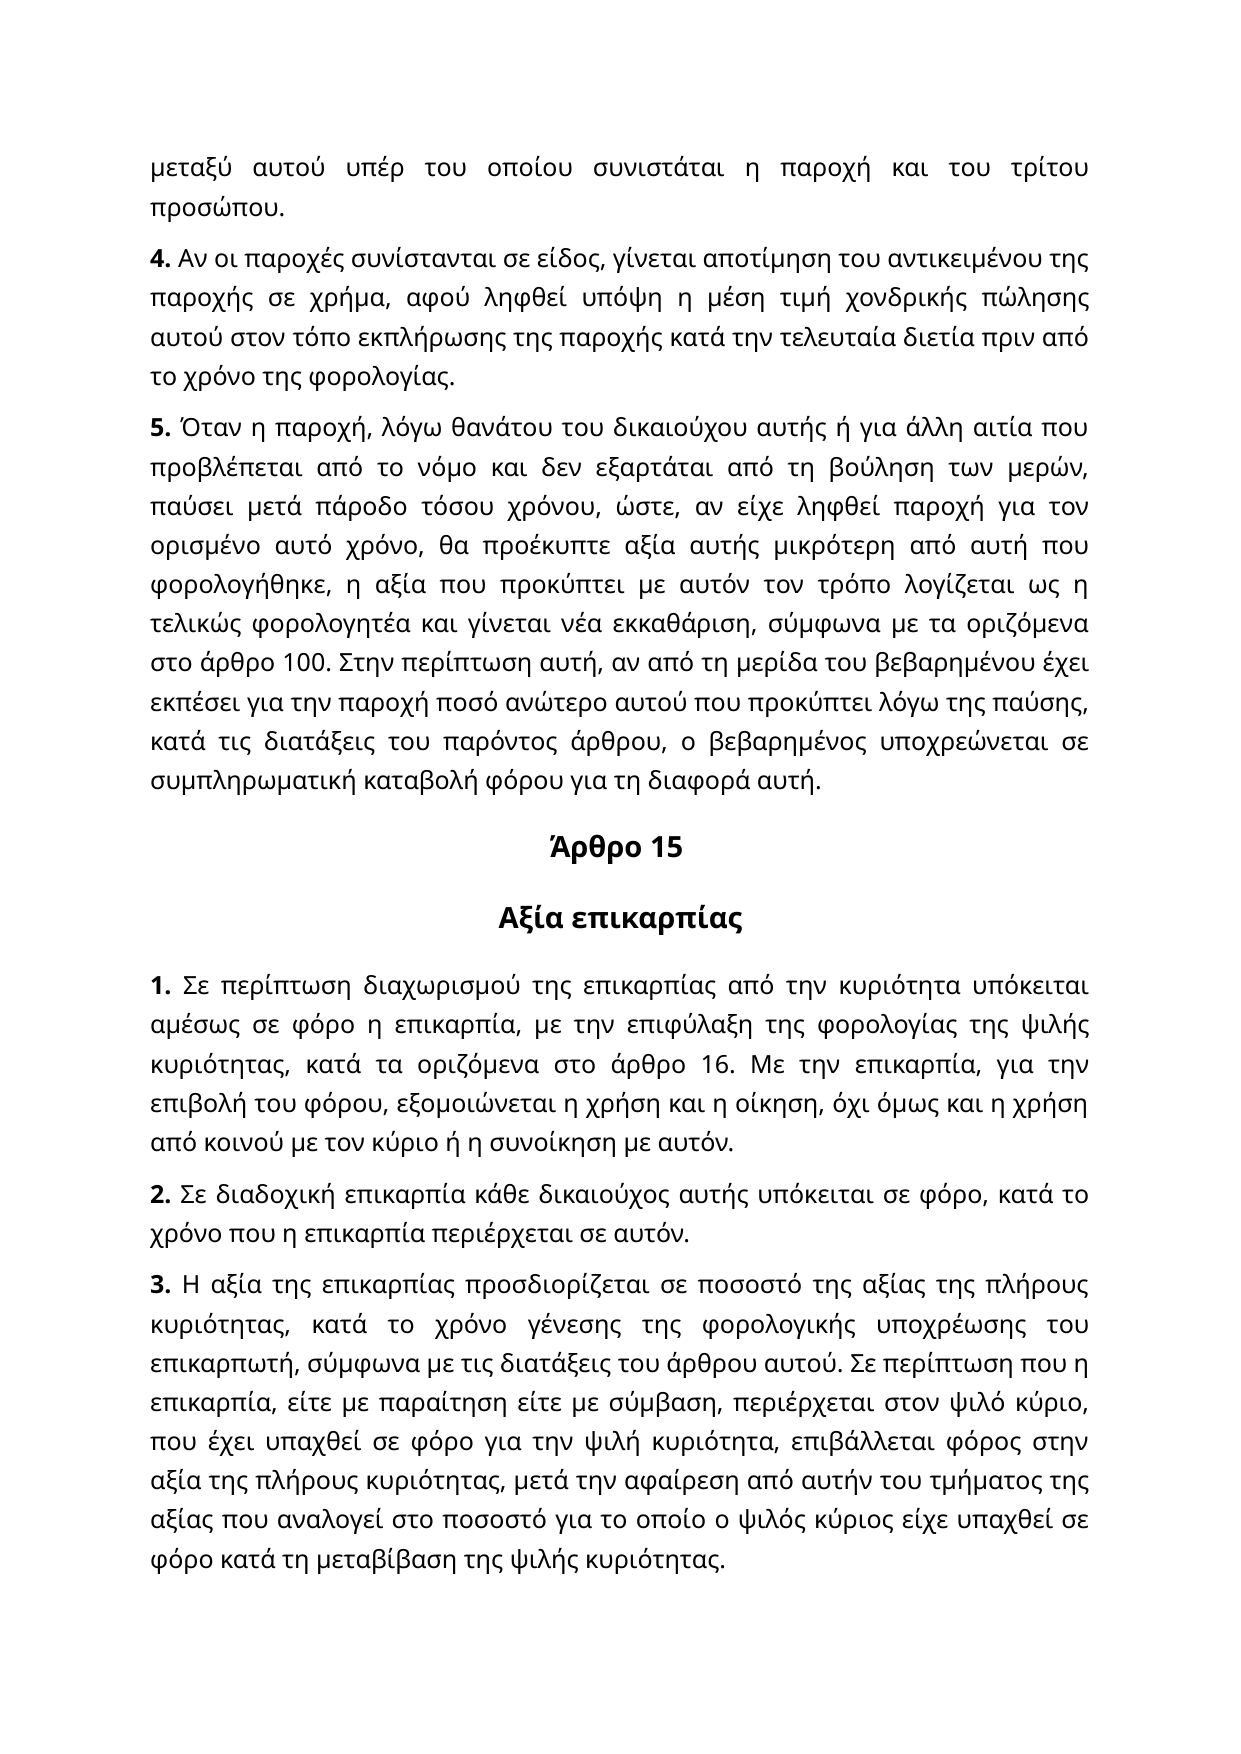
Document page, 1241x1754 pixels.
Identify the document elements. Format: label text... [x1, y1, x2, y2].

subtitle Άρθρο 15 [150, 827, 1090, 866]
text 5. Όταν η παροχή, λόγω θανάτου του δικαιούχου αυτής ή για άλλη αιτία που προβλέπεται από το νόμο και δεν εξαρτάται από τη βούληση των μερών, παύσει μετά πάροδο τόσου χρόνου, ώστε, αν είχε ληφθεί παροχή για τον ορισμένο αυτό χρόνο, θα προέκυπτε αξία αυτής μικρότερη από αυτή που φορολογήθηκε, η αξία που προκύπτει με αυτόν τον τρόπο λογίζεται ως η τελικώς φορολογητέα και γίνεται νέα εκκαθάριση, σύμφωνα με τα οριζόμενα στο άρθρο 100. Στην περίπτωση αυτή, αν από τη μερίδα του βεβαρημένου έχει εκπέσει για την παροχή ποσό ανώτερο αυτού που προκύπτει λόγω της παύσης, κατά τις διατάξεις του παρόντος άρθρου, ο βεβαρημένος υποχρεώνεται σε συμπληρωματική καταβολή φόρου για τη διαφορά αυτή. [150, 410, 1090, 797]
text 2. Σε διαδοχική επικαρπία κάθε δικαιούχος αυτής υπόκειται σε φόρο, κατά το χρόνο που η επικαρπία περιέρχεται σε αυτόν. [150, 1176, 1090, 1249]
text 3. Η αξία της επικαρπίας προσδιορίζεται σε ποσοστό της αξίας της πλήρους κυριότητας, κατά το χρόνο γένεσης της φορολογικής υποχρέωσης του επικαρπωτή, σύμφωνα με τις διατάξεις του άρθρου αυτού. Σε περίπτωση που η επικαρπία, είτε με παραίτηση είτε με σύμβαση, περιέρχεται στον ψιλό κύριο, που έχει υπαχθεί σε φόρο για την ψιλή κυριότητα, επιβάλλεται φόρος στην αξία της πλήρους κυριότητας, μετά την αφαίρεση από αυτήν του τμήματος της αξίας που αναλογεί στο ποσοστό για το οποίο ο ψιλός κύριος είχε υπαχθεί σε φόρο κατά τη μεταβίβαση της ψιλής κυριότητας. [150, 1267, 1090, 1575]
text μεταξύ αυτού υπέρ του οποίου συνιστάται η παροχή και του τρίτου προσώπου. [150, 150, 1090, 223]
text 4. Αν οι παροχές συνίστανται σε είδος, γίνεται αποτίμηση του αντικειμένου της παροχής σε χρήμα, αφού ληφθεί υπόψη η μέση τιμή χονδρικής πώλησης αυτού στον τόπο εκπλήρωσης της παροχής κατά την τελευταία διετία πριν από το χρόνο της φορολογίας. [150, 241, 1090, 392]
text 1. Σε περίπτωση διαχωρισμού της επικαρπίας από την κυριότητα υπόκειται αμέσως σε φόρο η επικαρπία, με την επιφύλαξη της φορολογίας της ψιλής κυριότητας, κατά τα οριζόμενα στο άρθρο 16. Με την επικαρπία, για την επιβολή του φόρου, εξομοιώνεται η χρήση και η οίκηση, όχι όμως και η χρήση από κοινού με τον κύριο ή η συνοίκηση με αυτόν. [150, 968, 1090, 1159]
subtitle Αξία επικαρπίας [150, 897, 1090, 937]
